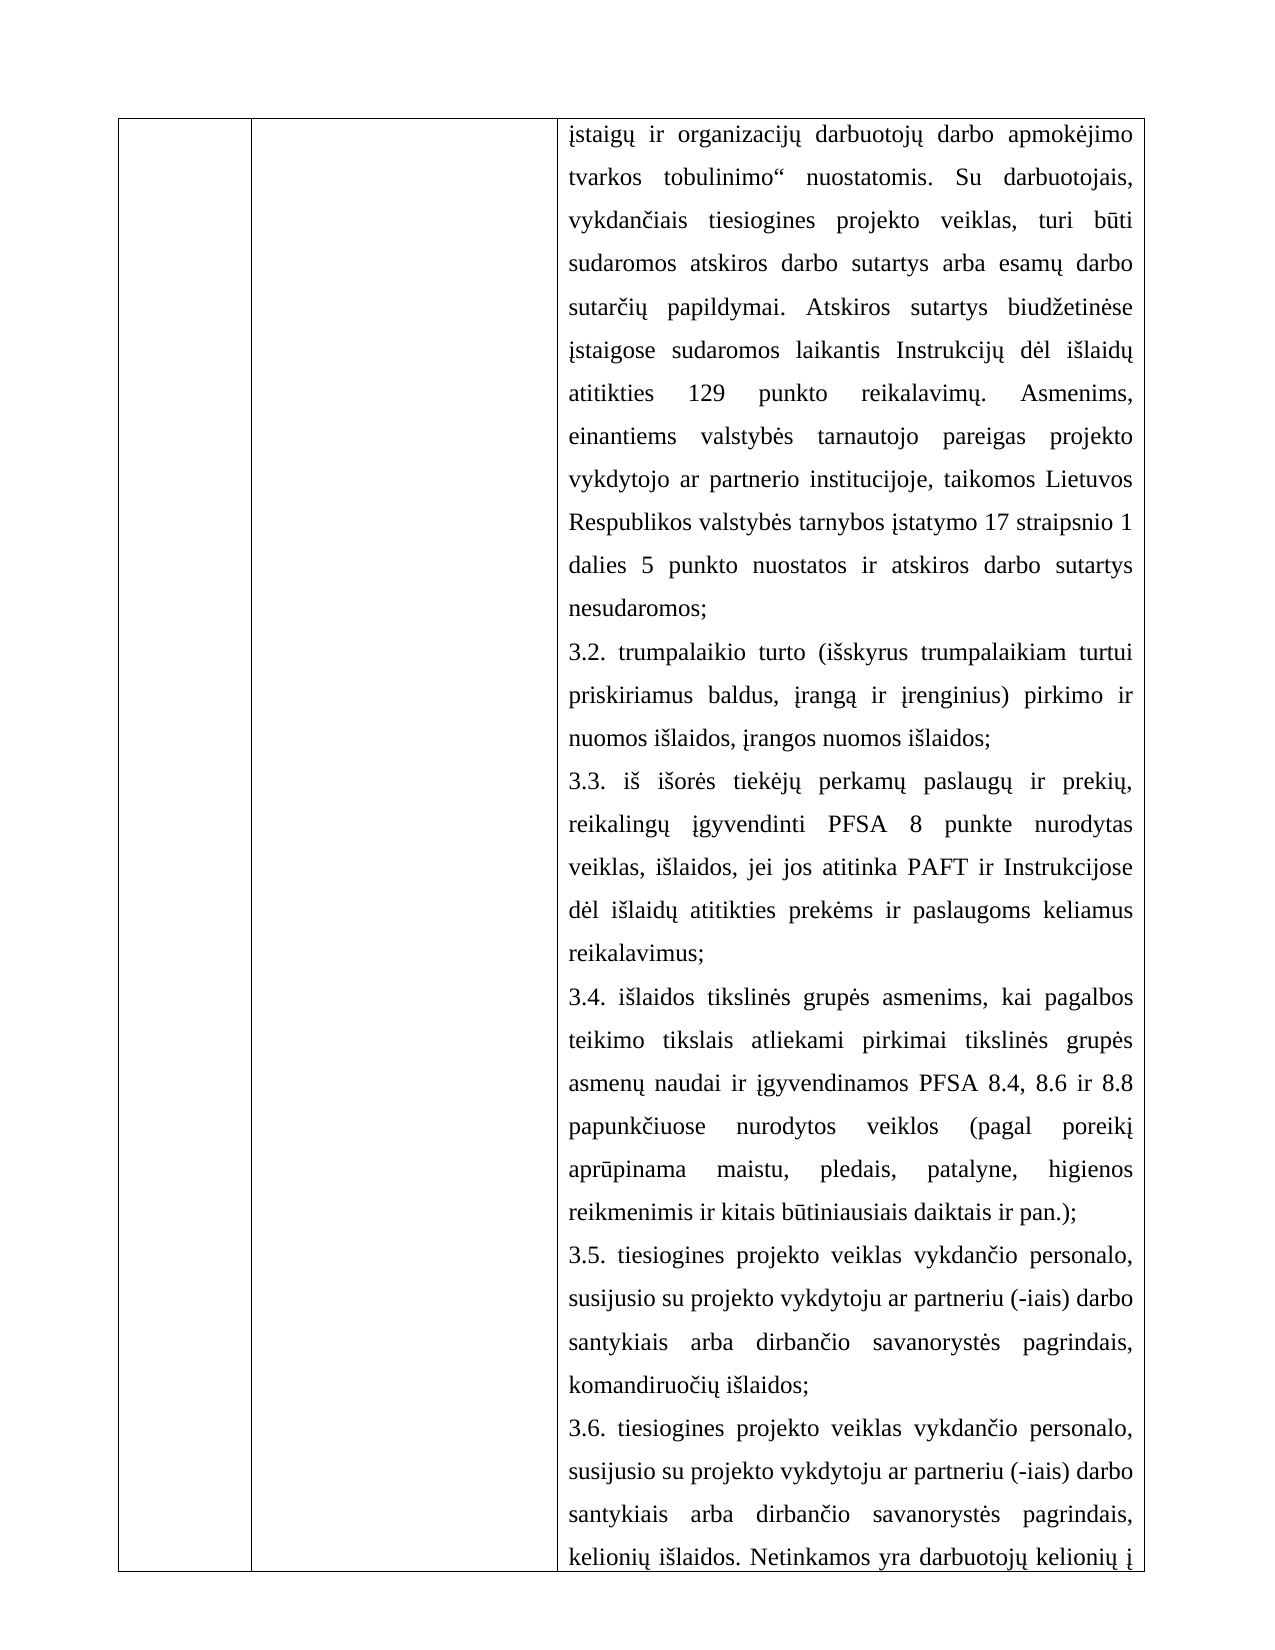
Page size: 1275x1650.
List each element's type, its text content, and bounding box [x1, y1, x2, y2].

table_cell įstaigų ir organizacijų darbuotojų darbo apmokėjimo tvarkos tobulinimo“ nuostatomis. Su darbuotojais, vykdančiais tiesiogines projekto veiklas, turi būti sudaromos atskiros darbo sutartys arba esamų darbo sutarčių papildymai. Atskiros sutartys biudžetinėse įstaigose sudaromos laikantis Instrukcijų dėl išlaidų atitikties 129 punkto reikalavimų. Asmenims, einantiems valstybės tarnautojo pareigas projekto vykdytojo ar partnerio institucijoje, taikomos Lietuvos Respublikos valstybės tarnybos įstatymo 17 straipsnio 1 dalies 5 punkto nuostatos ir atskiros darbo sutartys nesudaromos; 3.2. trumpalaikio turto (išskyrus trumpalaikiam turtui priskiriamus baldus, įrangą ir įrenginius) pirkimo ir nuomos išlaidos, įrangos nuomos išlaidos; 3.3. iš išorės tiekėjų perkamų paslaugų ir prekių, reikalingų įgyvendinti PFSA 8 punkte nurodytas veiklas, išlaidos, jei jos atitinka PAFT ir Instrukcijose dėl išlaidų atitikties prekėms ir paslaugoms keliamus reikalavimus; 3.4. išlaidos tikslinės grupės asmenims, kai pagalbos teikimo tikslais atliekami pirkimai tikslinės grupės asmenų naudai ir įgyvendinamos PFSA 8.4, 8.6 ir 8.8 papunkčiuose nurodytos veiklos (pagal poreikį aprūpinama maistu, pledais, patalyne, higienos reikmenimis ir kitais būtiniausiais daiktais ir pan.); 3.5. tiesiogines projekto veiklas vykdančio personalo, susijusio su projekto vykdytoju ar partneriu (-iais) darbo santykiais arba dirbančio savanorystės pagrindais, komandiruočių išlaidos; 3.6. tiesiogines projekto veiklas vykdančio personalo, susijusio su projekto vykdytoju ar partneriu (-iais) darbo santykiais arba dirbančio savanorystės pagrindais, kelionių išlaidos. Netinkamos yra darbuotojų kelionių į [558, 119, 1144, 1571]
table_cell [252, 119, 557, 1571]
table_cell [119, 119, 251, 1571]
